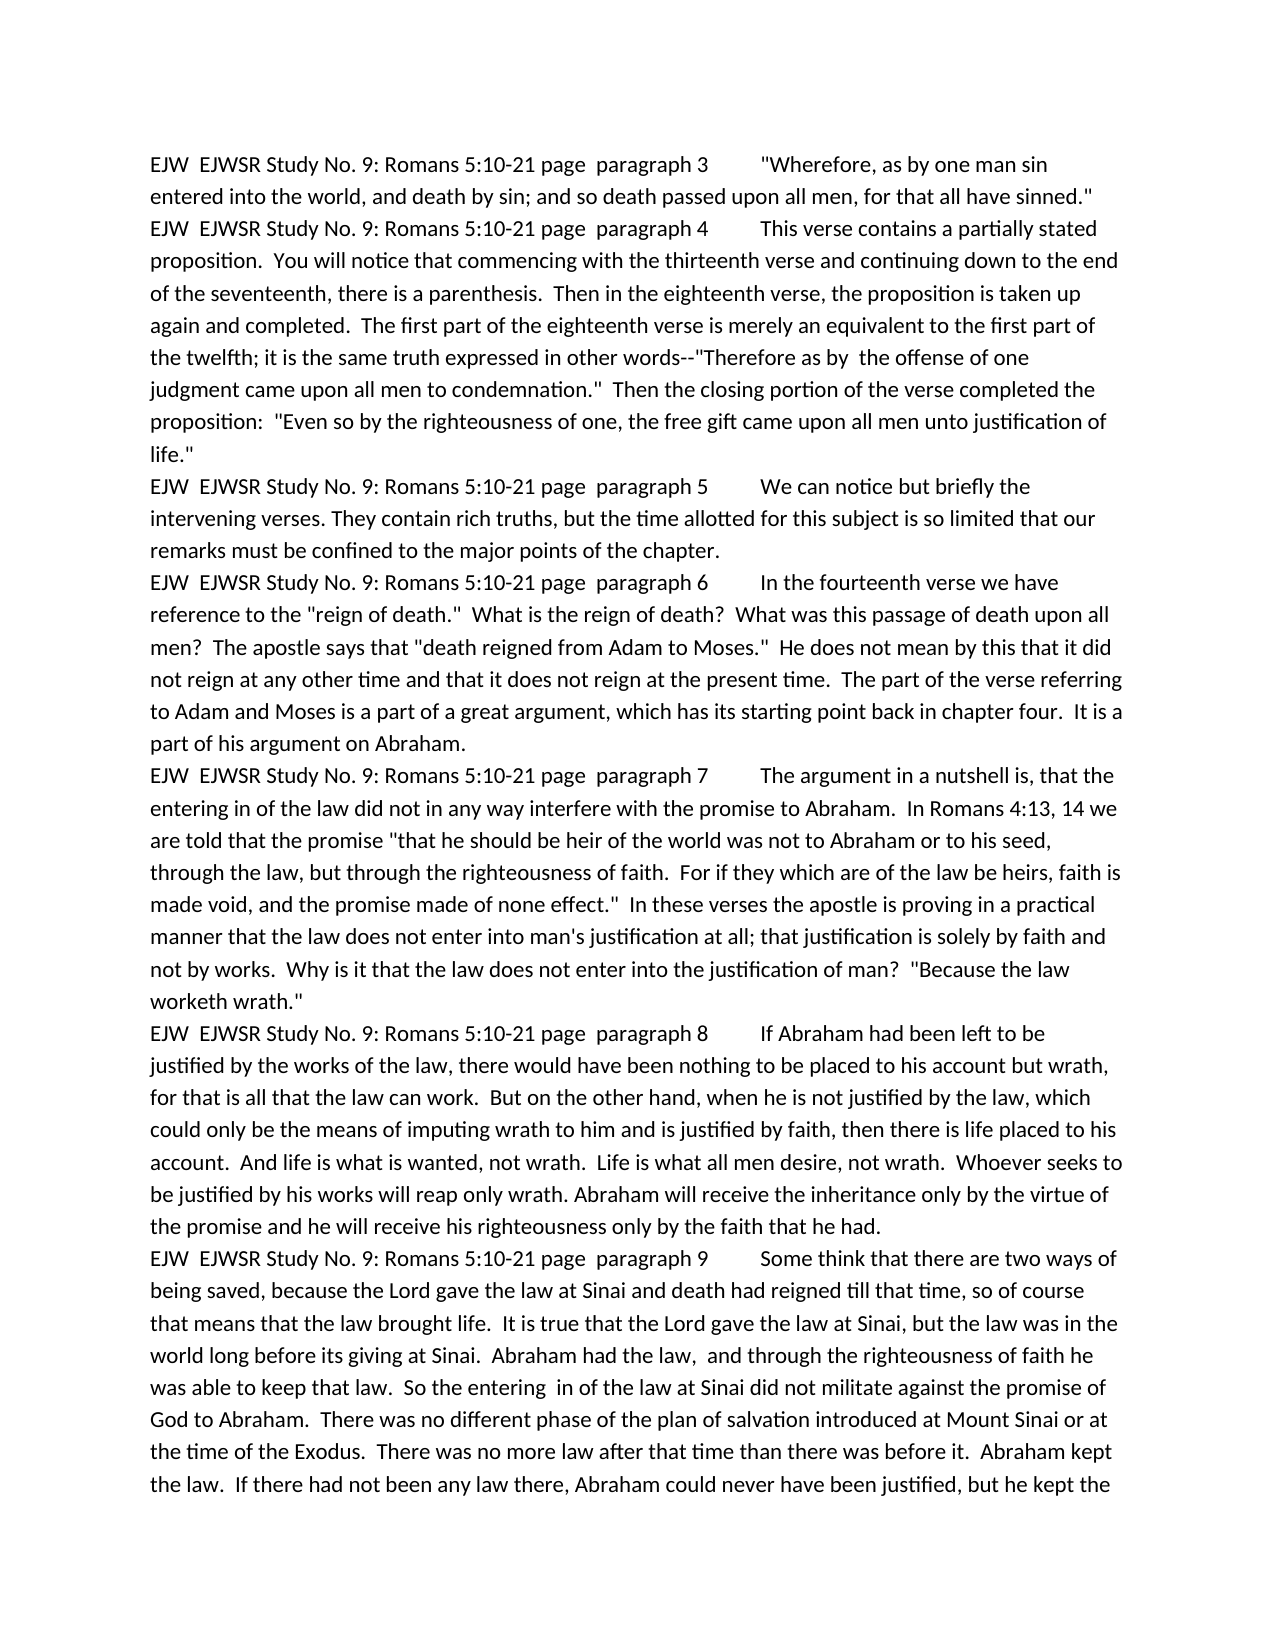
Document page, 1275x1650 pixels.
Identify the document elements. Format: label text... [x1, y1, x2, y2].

text EJW EJWSR Study No. 9: Romans 5:10-21 page paragraph 3 "Wherefore, as by one man sin entered into the world, and death by sin; and so death passed upon all men, for that all have sinned." [150, 150, 1125, 210]
text EJW EJWSR Study No. 9: Romans 5:10-21 page paragraph 9 Some think that there are two ways of being saved, because the Lord gave the law at Sinai and death had reigned till that time, so of course that means that the law brought life. It is true that the Lord gave the law at Sinai, but the law was in the world long before its giving at Sinai. Abraham had the law, and through the righteousness of faith he was able to keep that law. So the entering in of the law at Sinai did not militate against the promise of God to Abraham. There was no different phase of the plan of salvation introduced at Mount Sinai or at the time of the Exodus. There was no more law after that time than there was before it. Abraham kept the law. If there had not been any law there, Abraham could never have been justified, but he kept the [150, 1244, 1125, 1498]
text EJW EJWSR Study No. 9: Romans 5:10-21 page paragraph 7 The argument in a nutshell is, that the entering in of the law did not in any way interfere with the promise to Abraham. In Romans 4:13, 14 we are told that the promise "that he should be heir of the world was not to Abraham or to his seed, through the law, but through the righteousness of faith. For if they which are of the law be heirs, faith is made void, and the promise made of none effect." In these verses the apostle is proving in a practical manner that the law does not enter into man's justification at all; that justification is solely by faith and not by works. Why is it that the law does not enter into the justification of man? "Because the law worketh wrath." [150, 762, 1125, 1015]
text EJW EJWSR Study No. 9: Romans 5:10-21 page paragraph 5 We can notice but briefly the intervening verses. They contain rich truths, but the time allotted for this subject is so limited that our remarks must be confined to the major points of the chapter. [150, 472, 1125, 564]
text EJW EJWSR Study No. 9: Romans 5:10-21 page paragraph 8 If Abraham had been left to be justified by the works of the law, there would have been nothing to be placed to his account but wrath, for that is all that the law can work. But on the other hand, when he is not justified by the law, which could only be the means of imputing wrath to him and is justified by faith, then there is life placed to his account. And life is what is wanted, not wrath. Life is what all men desire, not wrath. Whoever seeks to be justified by his works will reap only wrath. Abraham will receive the inheritance only by the virtue of the promise and he will receive his righteousness only by the faith that he had. [150, 1019, 1125, 1240]
text EJW EJWSR Study No. 9: Romans 5:10-21 page paragraph 6 In the fourteenth verse we have reference to the "reign of death." What is the reign of death? What was this passage of death upon all men? The apostle says that "death reigned from Adam to Moses." He does not mean by this that it did not reign at any other time and that it does not reign at the present time. The part of the verse referring to Adam and Moses is a part of a great argument, which has its starting point back in chapter four. It is a part of his argument on Abraham. [150, 568, 1125, 757]
text EJW EJWSR Study No. 9: Romans 5:10-21 page paragraph 4 This verse contains a partially stated proposition. You will notice that commencing with the thirteenth verse and continuing down to the end of the seventeenth, there is a parenthesis. Then in the eighteenth verse, the proposition is taken up again and completed. The first part of the eighteenth verse is merely an equivalent to the first part of the twelfth; it is the same truth expressed in other words--"Therefore as by the offense of one judgment came upon all men to condemnation." Then the closing portion of the verse completed the proposition: "Even so by the righteousness of one, the free gift came upon all men unto justification of life." [150, 214, 1125, 468]
